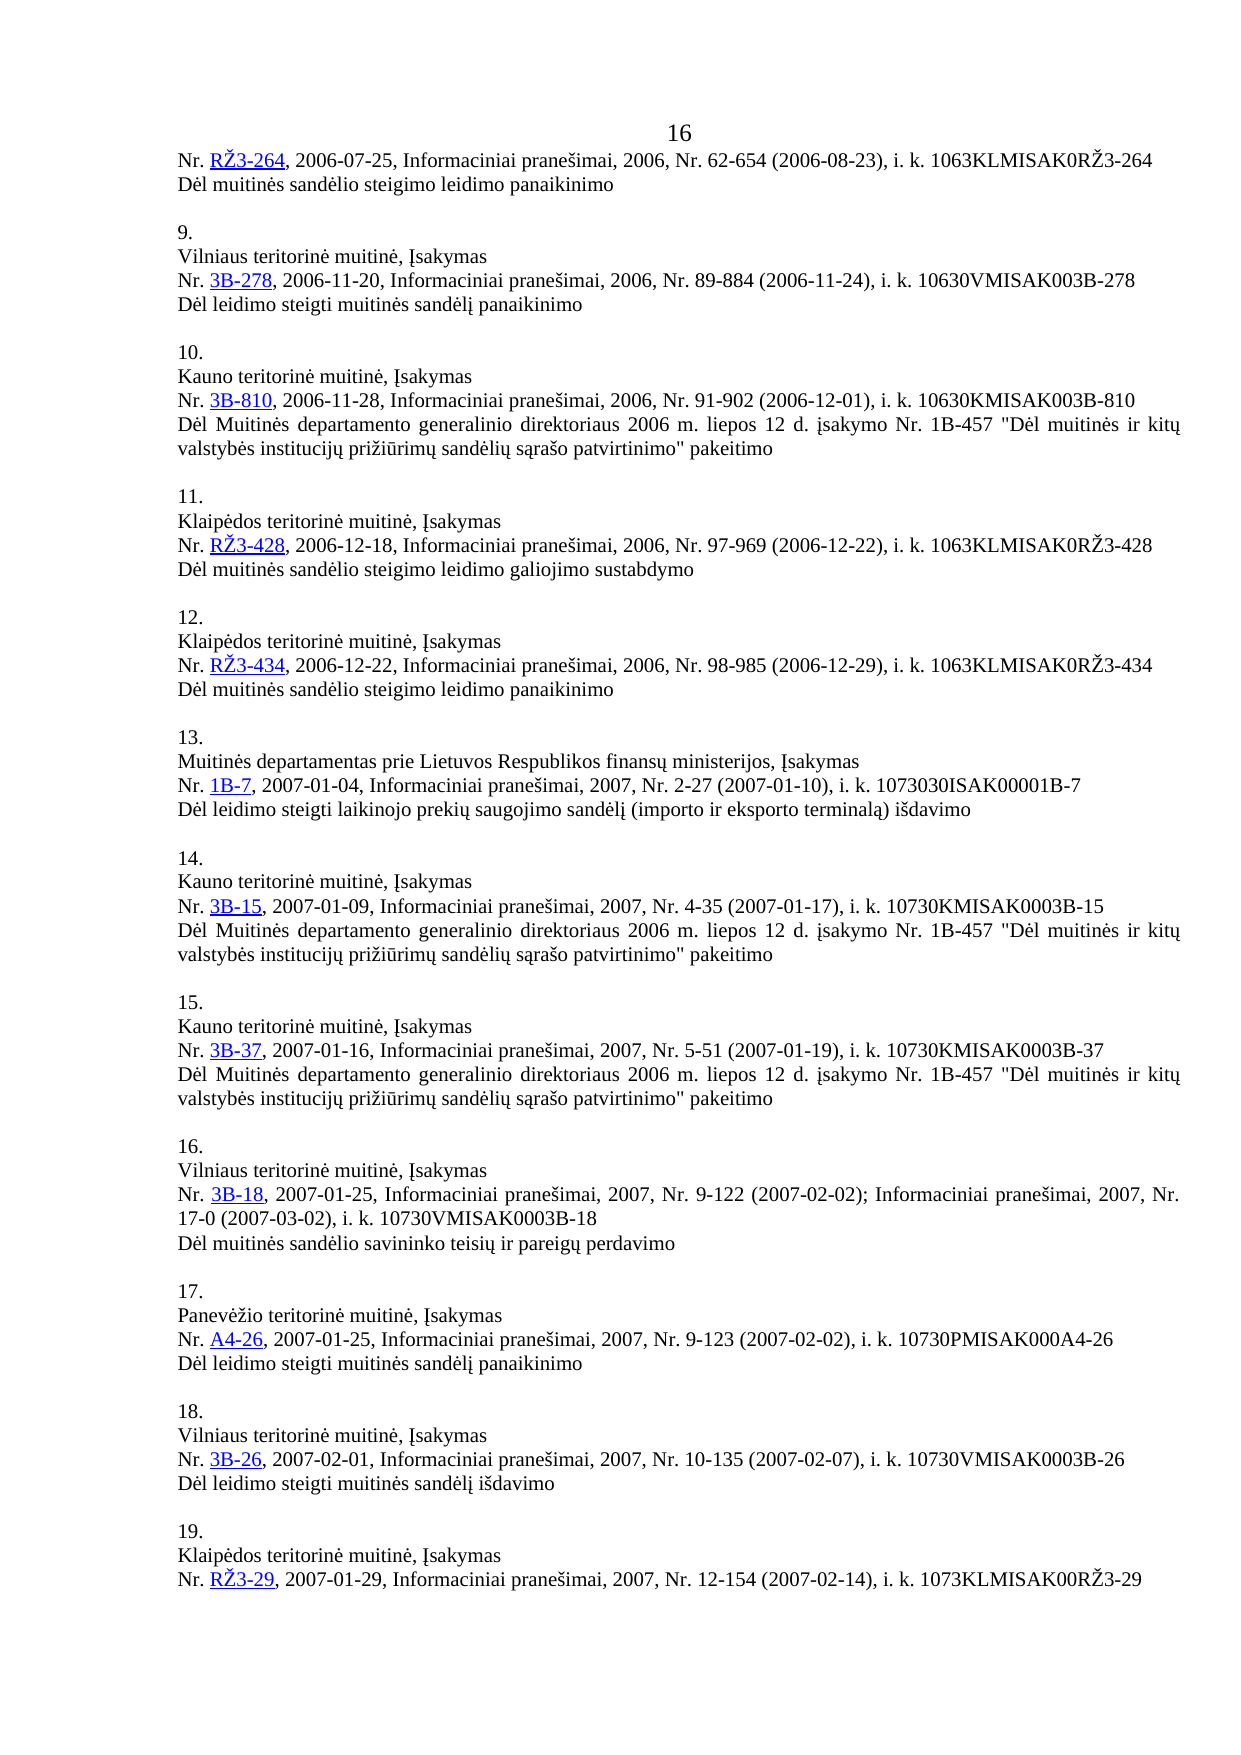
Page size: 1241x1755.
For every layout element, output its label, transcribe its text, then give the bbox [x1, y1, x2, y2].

text Panevėžio teritorinė muitinė, Įsakymas [177, 1303, 1181, 1327]
text 11. [177, 484, 1181, 508]
text Nr. RŽ3-29, 2007-01-29, Informaciniai pranešimai, 2007, Nr. 12-154 (2007-02-14), i. k. 1073KLMISAK00RŽ3-29 [177, 1567, 1181, 1591]
text Nr. RŽ3-434, 2006-12-22, Informaciniai pranešimai, 2006, Nr. 98-985 (2006-12-29), i. k. 1063KLMISAK0RŽ3-434 [177, 653, 1181, 677]
text Vilniaus teritorinė muitinė, Įsakymas [177, 1158, 1181, 1182]
text Dėl Muitinės departamento generalinio direktoriaus 2006 m. liepos 12 d. įsakymo Nr. 1B-457 "Dėl muitinės ir kitų valstybės institucijų prižiūrimų sandėlių sąrašo patvirtinimo" pakeitimo [177, 1062, 1181, 1110]
text Muitinės departamentas prie Lietuvos Respublikos finansų ministerijos, Įsakymas [177, 749, 1181, 773]
text Nr. 3B-26, 2007-02-01, Informaciniai pranešimai, 2007, Nr. 10-135 (2007-02-07), i. k. 10730VMISAK0003B-26 [177, 1447, 1181, 1471]
text Vilniaus teritorinė muitinė, Įsakymas [177, 244, 1181, 268]
text Nr. A4-26, 2007-01-25, Informaciniai pranešimai, 2007, Nr. 9-123 (2007-02-02), i. k. 10730PMISAK000A4-26 [177, 1327, 1181, 1351]
text 14. [177, 845, 1181, 869]
text 15. [177, 990, 1181, 1014]
text Dėl Muitinės departamento generalinio direktoriaus 2006 m. liepos 12 d. įsakymo Nr. 1B-457 "Dėl muitinės ir kitų valstybės institucijų prižiūrimų sandėlių sąrašo patvirtinimo" pakeitimo [177, 918, 1181, 966]
text Nr. RŽ3-264, 2006-07-25, Informaciniai pranešimai, 2006, Nr. 62-654 (2006-08-23), i. k. 1063KLMISAK0RŽ3-264 [177, 148, 1181, 172]
text Klaipėdos teritorinė muitinė, Įsakymas [177, 1543, 1181, 1567]
text Nr. 3B-37, 2007-01-16, Informaciniai pranešimai, 2007, Nr. 5-51 (2007-01-19), i. k. 10730KMISAK0003B-37 [177, 1038, 1181, 1062]
text Dėl muitinės sandėlio steigimo leidimo galiojimo sustabdymo [177, 557, 1181, 581]
text Nr. 3B-810, 2006-11-28, Informaciniai pranešimai, 2006, Nr. 91-902 (2006-12-01), i. k. 10630KMISAK003B-810 [177, 388, 1181, 412]
text Kauno teritorinė muitinė, Įsakymas [177, 869, 1181, 893]
text Kauno teritorinė muitinė, Įsakymas [177, 364, 1181, 388]
text Vilniaus teritorinė muitinė, Įsakymas [177, 1423, 1181, 1447]
text Dėl leidimo steigti muitinės sandėlį panaikinimo [177, 1351, 1181, 1375]
text Dėl muitinės sandėlio savininko teisių ir pareigų perdavimo [177, 1230, 1181, 1254]
text 19. [177, 1519, 1181, 1543]
text 10. [177, 340, 1181, 364]
text 16. [177, 1134, 1181, 1158]
text Nr. 3B-18, 2007-01-25, Informaciniai pranešimai, 2007, Nr. 9-122 (2007-02-02); Informaciniai pranešimai, 2007, Nr. 17-0 (2007-03-02), i. k. 10730VMISAK0003B-18 [177, 1182, 1181, 1230]
text Nr. 3B-15, 2007-01-09, Informaciniai pranešimai, 2007, Nr. 4-35 (2007-01-17), i. k. 10730KMISAK0003B-15 [177, 893, 1181, 918]
text Klaipėdos teritorinė muitinė, Įsakymas [177, 629, 1181, 653]
text 18. [177, 1399, 1181, 1423]
text Klaipėdos teritorinė muitinė, Įsakymas [177, 508, 1181, 533]
text 9. [177, 220, 1181, 244]
text Nr. 3B-278, 2006-11-20, Informaciniai pranešimai, 2006, Nr. 89-884 (2006-11-24), i. k. 10630VMISAK003B-278 [177, 268, 1181, 292]
text Dėl muitinės sandėlio steigimo leidimo panaikinimo [177, 172, 1181, 196]
text Dėl leidimo steigti muitinės sandėlį išdavimo [177, 1471, 1181, 1495]
text Nr. 1B-7, 2007-01-04, Informaciniai pranešimai, 2007, Nr. 2-27 (2007-01-10), i. k. 1073030ISAK00001B-7 [177, 773, 1181, 797]
text Nr. RŽ3-428, 2006-12-18, Informaciniai pranešimai, 2006, Nr. 97-969 (2006-12-22), i. k. 1063KLMISAK0RŽ3-428 [177, 533, 1181, 557]
text 12. [177, 605, 1181, 629]
text Dėl Muitinės departamento generalinio direktoriaus 2006 m. liepos 12 d. įsakymo Nr. 1B-457 "Dėl muitinės ir kitų valstybės institucijų prižiūrimų sandėlių sąrašo patvirtinimo" pakeitimo [177, 412, 1181, 460]
text Dėl muitinės sandėlio steigimo leidimo panaikinimo [177, 677, 1181, 701]
text Dėl leidimo steigti laikinojo prekių saugojimo sandėlį (importo ir eksporto terminalą) išdavimo [177, 797, 1181, 821]
text Dėl leidimo steigti muitinės sandėlį panaikinimo [177, 292, 1181, 316]
text 13. [177, 725, 1181, 749]
text Kauno teritorinė muitinė, Įsakymas [177, 1014, 1181, 1038]
text 17. [177, 1278, 1181, 1303]
